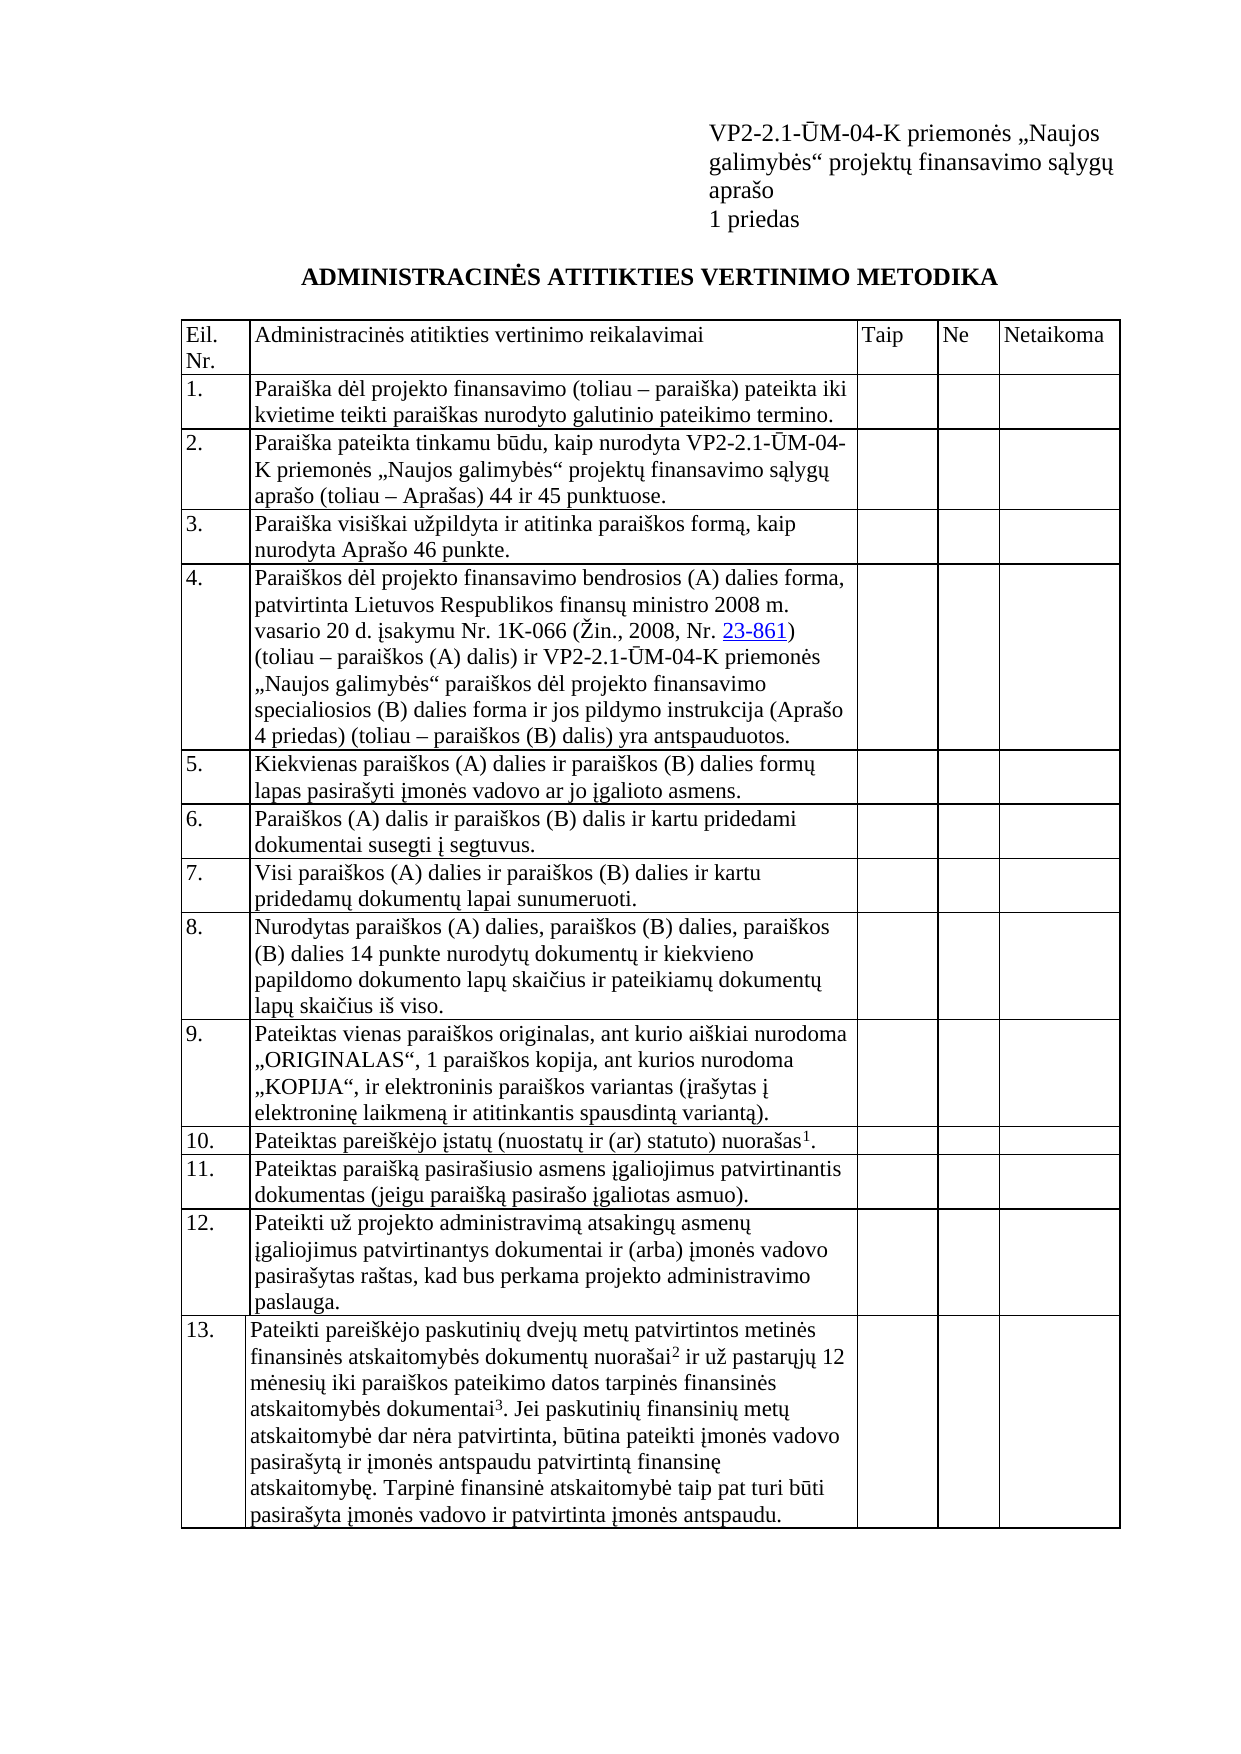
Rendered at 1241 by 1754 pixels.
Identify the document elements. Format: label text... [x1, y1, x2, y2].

table_cell [858, 1210, 937, 1315]
table_cell Visi paraiškos (A) dalies ir paraiškos (B) dalies ir kartu pridedamų dokumentų lapai sunumeruoti. [251, 859, 857, 912]
table_cell [858, 565, 937, 749]
table_cell 12. [182, 1210, 249, 1315]
table_cell [1000, 375, 1119, 428]
table_cell [1000, 430, 1119, 508]
table_cell Paraiškos dėl projekto finansavimo bendrosios (A) dalies forma, patvirtinta Lietuvos Respublikos finansų ministro 2008 m. vasario 20 d. įsakymu Nr. 1K-066 (Žin., 2008, Nr. 23-861) (toliau – paraiškos (A) dalis) ir VP2-2.1-ŪM-04-K priemonės „Naujos galimybės“ paraiškos dėl projekto finansavimo specialiosios (B) dalies forma ir jos pildymo instrukcija (Aprašo 4 priedas) (toliau – paraiškos (B) dalis) yra antspauduotos. [251, 565, 857, 749]
table_cell 11. [182, 1155, 249, 1208]
text ADMINISTRACINĖS ATITIKTIES VERTINIMO METODIKA [177, 262, 1122, 291]
table_cell Pateiktas paraišką pasirašiusio asmens įgaliojimus patvirtinantis dokumentas (jeigu paraišką pasirašo įgaliotas asmuo). [251, 1155, 857, 1208]
table_cell [1000, 510, 1119, 563]
text 1 priedas [177, 204, 1122, 233]
table_cell 3. [182, 510, 249, 563]
table_cell [858, 375, 937, 428]
table_cell [1000, 751, 1119, 803]
table_cell Pateikti už projekto administravimą atsakingų asmenų įgaliojimus patvirtinantys dokumentai ir (arba) įmonės vadovo pasirašytas raštas, kad bus perkama projekto administravimo paslauga. [251, 1210, 857, 1315]
table_cell 5. [182, 751, 249, 803]
table_cell Pateiktas pareiškėjo įstatų (nuostatų ir (ar) statuto) nuorašas1. [251, 1127, 857, 1153]
table_cell [858, 1155, 937, 1208]
table_header Eil. Nr. [182, 321, 249, 374]
table_cell [1000, 1210, 1119, 1315]
table_cell [1000, 565, 1119, 749]
table_cell 9. [182, 1020, 249, 1126]
text galimybės“ projektų finansavimo sąlygų [177, 147, 1122, 176]
table_cell [939, 805, 999, 857]
table_cell [1000, 1127, 1119, 1153]
table_cell Nurodytas paraiškos (A) dalies, paraiškos (B) dalies, paraiškos (B) dalies 14 punkte nurodytų dokumentų ir kiekvieno papildomo dokumento lapų skaičius ir pateikiamų dokumentų lapų skaičius iš viso. [251, 913, 857, 1019]
table_cell Kiekvienas paraiškos (A) dalies ir paraiškos (B) dalies formų lapas pasirašyti įmonės vadovo ar jo įgalioto asmens. [251, 751, 857, 803]
text aprašo [177, 176, 1122, 204]
table_cell [939, 510, 999, 563]
table_cell [858, 805, 937, 857]
table_cell [939, 913, 999, 1019]
table_cell [858, 1020, 937, 1126]
table_cell 10. [182, 1127, 249, 1153]
table_cell 13. [182, 1316, 245, 1527]
table_cell [858, 859, 937, 912]
table_cell Paraiškos (A) dalis ir paraiškos (B) dalis ir kartu pridedami dokumentai susegti į segtuvus. [251, 805, 857, 857]
table_cell Pateiktas vienas paraiškos originalas, ant kurio aiškiai nurodoma „ORIGINALAS“, 1 paraiškos kopija, ant kurios nurodoma „KOPIJA“, ir elektroninis paraiškos variantas (įrašytas į elektroninę laikmeną ir atitinkantis spausdintą variantą). [251, 1020, 857, 1126]
table_cell [939, 1316, 999, 1527]
table_cell [939, 565, 999, 749]
table_header Administracinės atitikties vertinimo reikalavimai [251, 321, 857, 374]
table_cell [939, 1155, 999, 1208]
table_cell 2. [182, 430, 249, 508]
table_cell [939, 1210, 999, 1315]
table_cell [939, 1127, 999, 1153]
table_cell 4. [182, 565, 249, 749]
table_cell [939, 430, 999, 508]
text VP2-2.1-ŪM-04-K priemonės „Naujos [702, 118, 1122, 147]
table_cell 7. [182, 859, 249, 912]
table_cell Paraiška visiškai užpildyta ir atitinka paraiškos formą, kaip nurodyta Aprašo 46 punkte. [251, 510, 857, 563]
table_cell 1. [182, 375, 249, 428]
table_header Ne [939, 321, 999, 374]
table_cell [1000, 805, 1119, 857]
table_header Netaikoma [1000, 321, 1119, 374]
table_cell [1000, 1155, 1119, 1208]
table_cell 6. [182, 805, 249, 857]
table_cell 8. [182, 913, 249, 1019]
table_cell [858, 751, 937, 803]
table_cell [1000, 1020, 1119, 1126]
table_cell [939, 1020, 999, 1126]
table_cell Paraiška dėl projekto finansavimo (toliau – paraiška) pateikta iki kvietime teikti paraiškas nurodyto galutinio pateikimo termino. [251, 375, 857, 428]
table_cell [939, 375, 999, 428]
table_cell [858, 913, 937, 1019]
table_cell [1000, 1316, 1119, 1527]
table_cell [1000, 859, 1119, 912]
table_header Taip [858, 321, 937, 374]
table_cell Paraiška pateikta tinkamu būdu, kaip nurodyta VP2-2.1-ŪM-04-K priemonės „Naujos galimybės“ projektų finansavimo sąlygų aprašo (toliau – Aprašas) 44 ir 45 punktuose. [251, 430, 857, 508]
table_cell [939, 751, 999, 803]
table_cell [858, 1316, 937, 1527]
table_cell [858, 510, 937, 563]
table_cell Pateikti pareiškėjo paskutinių dvejų metų patvirtintos metinės finansinės atskaitomybės dokumentų nuorašai2 ir už pastarųjų 12 mėnesių iki paraiškos pateikimo datos tarpinės finansinės atskaitomybės dokumentai3. Jei paskutinių finansinių metų atskaitomybė dar nėra patvirtinta, būtina pateikti įmonės vadovo pasirašytą ir įmonės antspaudu patvirtintą finansinę atskaitomybę. Tarpinė finansinė atskaitomybė taip pat turi būti pasirašyta įmonės vadovo ir patvirtinta įmonės antspaudu. [246, 1316, 857, 1527]
table_cell [939, 859, 999, 912]
table_cell [1000, 913, 1119, 1019]
table_cell [858, 1127, 937, 1153]
table_cell [858, 430, 937, 508]
